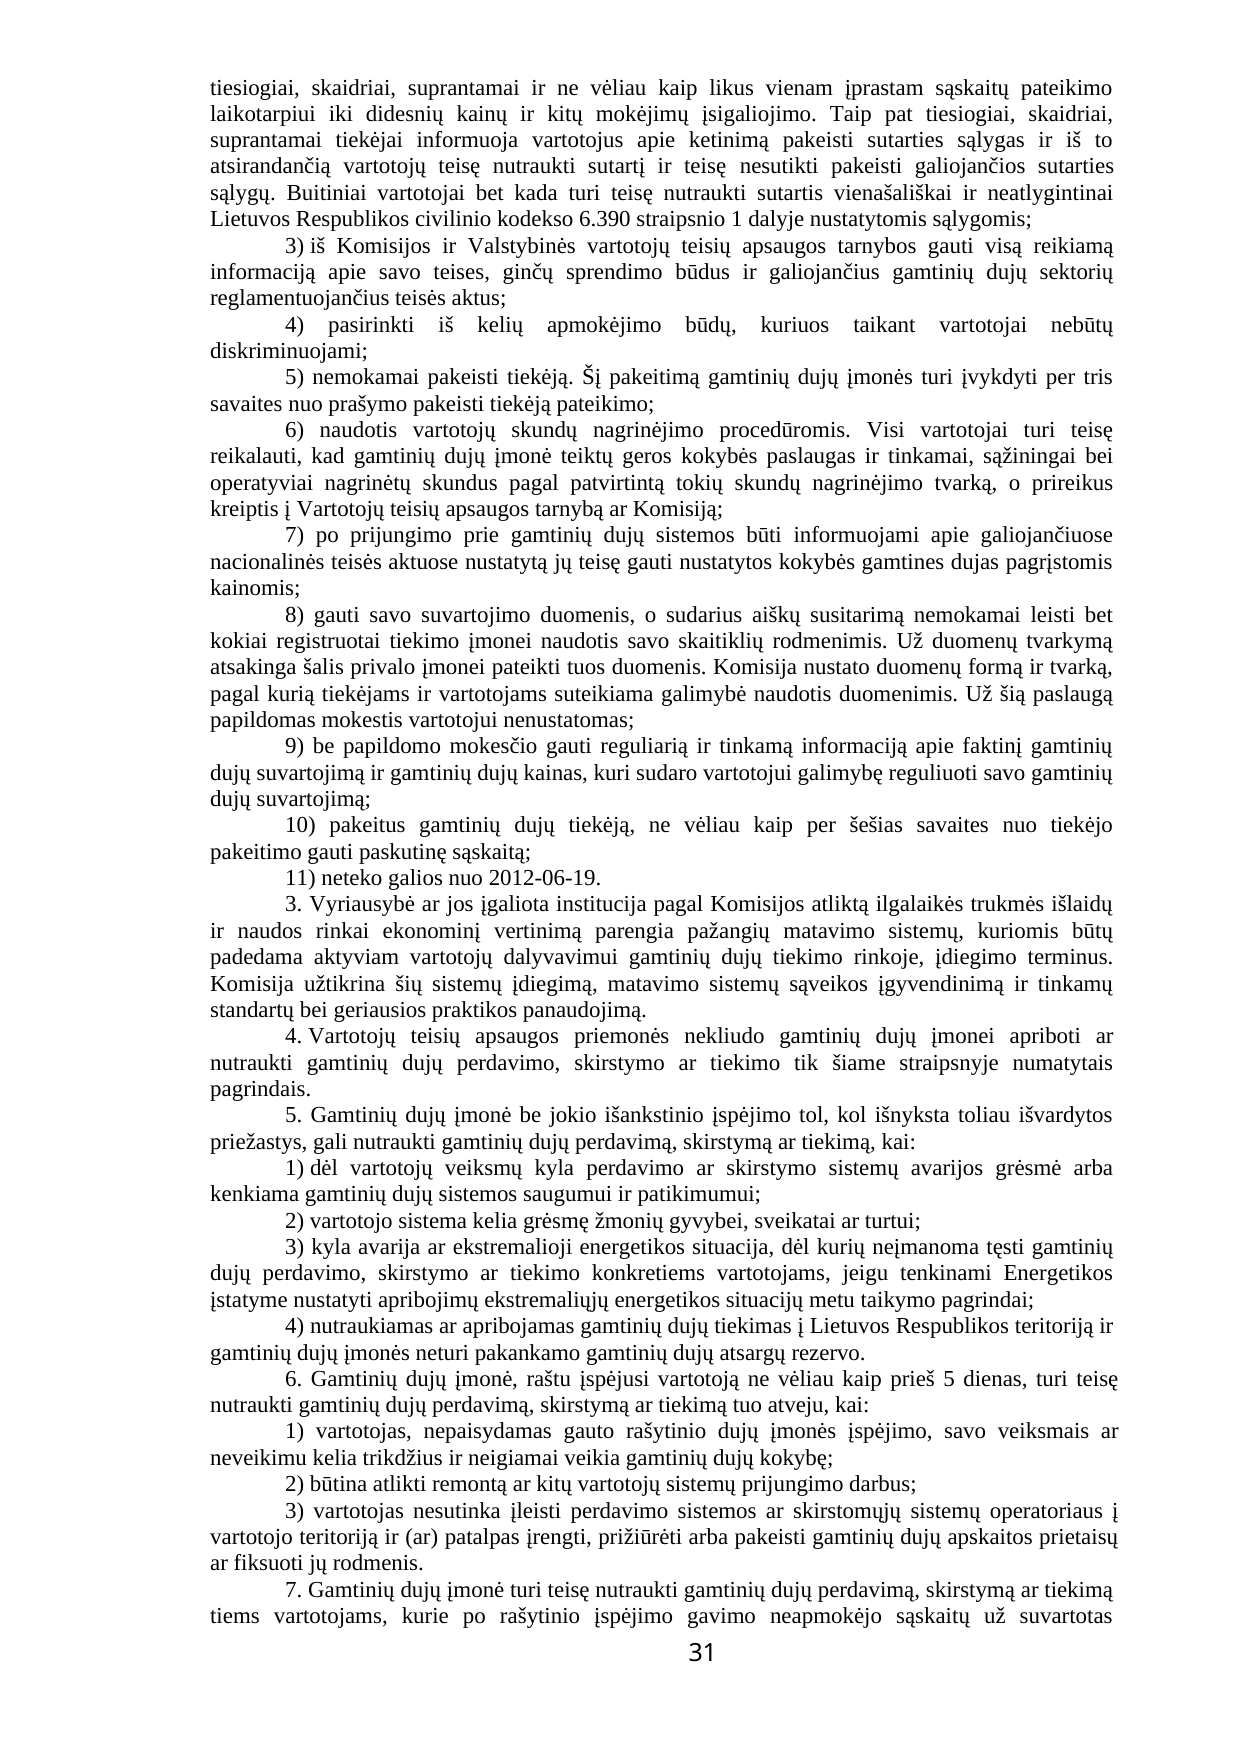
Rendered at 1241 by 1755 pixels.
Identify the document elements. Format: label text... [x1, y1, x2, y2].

text 4) pasirinkti iš kelių apmokėjimo būdų, kuriuos taikant vartotojai nebūtų diskriminuojami; [210, 311, 1114, 363]
text 9) be papildomo mokesčio gauti reguliarią ir tinkamą informaciją apie faktinį gamtinių dujų suvartojimą ir gamtinių dujų kainas, kuri sudaro vartotojui galimybę reguliuoti savo gamtinių dujų suvartojimą; [210, 732, 1114, 811]
text 2) būtina atlikti remontą ar kitų vartotojų sistemų prijungimo darbus; [210, 1470, 1120, 1497]
text 3. Vyriausybė ar jos įgaliota institucija pagal Komisijos atliktą ilgalaikės trukmės išlaidų ir naudos rinkai ekonominį vertinimą parengia pažangių matavimo sistemų, kuriomis būtų padedama aktyviam vartotojų dalyvavimui gamtinių dujų tiekimo rinkoje, įdiegimo terminus. Komisija užtikrina šių sistemų įdiegimą, matavimo sistemų sąveikos įgyvendinimą ir tinkamų standartų bei geriausios praktikos panaudojimą. [210, 891, 1114, 1022]
text 6) naudotis vartotojų skundų nagrinėjimo procedūromis. Visi vartotojai turi teisę reikalauti, kad gamtinių dujų įmonė teiktų geros kokybės paslaugas ir tinkamai, sąžiningai bei operatyviai nagrinėtų skundus pagal patvirtintą tokių skundų nagrinėjimo tvarką, o prireikus kreiptis į Vartotojų teisių apsaugos tarnybą ar Komisiją; [210, 416, 1114, 522]
text 4) nutraukiamas ar apribojamas gamtinių dujų tiekimas į Lietuvos Respublikos teritoriją ir gamtinių dujų įmonės neturi pakankamo gamtinių dujų atsargų rezervo. [210, 1312, 1114, 1365]
text 5) nemokamai pakeisti tiekėją. Šį pakeitimą gamtinių dujų įmonės turi įvykdyti per tris savaites nuo prašymo pakeisti tiekėją pateikimo; [210, 363, 1114, 416]
text 3) vartotojas nesutinka įleisti perdavimo sistemos ar skirstomųjų sistemų operatoriaus į vartotojo teritoriją ir (ar) patalpas įrengti, prižiūrėti arba pakeisti gamtinių dujų apskaitos prietaisų ar fiksuoti jų rodmenis. [210, 1497, 1120, 1576]
text 3) iš Komisijos ir Valstybinės vartotojų teisių apsaugos tarnybos gauti visą reikiamą informaciją apie savo teises, ginčų sprendimo būdus ir galiojančius gamtinių dujų sektorių reglamentuojančius teisės aktus; [210, 232, 1114, 311]
text 6. Gamtinių dujų įmonė, raštu įspėjusi vartotoją ne vėliau kaip prieš 5 dienas, turi teisę nutraukti gamtinių dujų perdavimą, skirstymą ar tiekimą tuo atveju, kai: [210, 1365, 1120, 1418]
text 10) pakeitus gamtinių dujų tiekėją, ne vėliau kaip per šešias savaites nuo tiekėjo pakeitimo gauti paskutinę sąskaitą; [210, 811, 1114, 864]
text 1) dėl vartotojų veiksmų kyla perdavimo ar skirstymo sistemų avarijos grėsmė arba kenkiama gamtinių dujų sistemos saugumui ir patikimumui; [210, 1154, 1114, 1207]
text tiesiogiai, skaidriai, suprantamai ir ne vėliau kaip likus vienam įprastam sąskaitų pateikimo laikotarpiui iki didesnių kainų ir kitų mokėjimų įsigaliojimo. Taip pat tiesiogiai, skaidriai, suprantamai tiekėjai informuoja vartotojus apie ketinimą pakeisti sutarties sąlygas ir iš to atsirandančią vartotojų teisę nutraukti sutartį ir teisę nesutikti pakeisti galiojančios sutarties sąlygų. Buitiniai vartotojai bet kada turi teisę nutraukti sutartis vienašališkai ir neatlygintinai Lietuvos Respublikos civilinio kodekso 6.390 straipsnio 1 dalyje nustatytomis sąlygomis; [210, 73, 1114, 232]
text 5. Gamtinių dujų įmonė be jokio išankstinio įspėjimo tol, kol išnyksta toliau išvardytos priežastys, gali nutraukti gamtinių dujų perdavimą, skirstymą ar tiekimą, kai: [210, 1101, 1114, 1154]
text 7. Gamtinių dujų įmonė turi teisę nutraukti gamtinių dujų perdavimą, skirstymą ar tiekimą tiems vartotojams, kurie po rašytinio įspėjimo gavimo neapmokėjo sąskaitų už suvartotas [210, 1576, 1114, 1628]
text 11) neteko galios nuo 2012-06-19. [210, 864, 1114, 891]
text 2) vartotojo sistema kelia grėsmę žmonių gyvybei, sveikatai ar turtui; [210, 1207, 1114, 1233]
text 8) gauti savo suvartojimo duomenis, o sudarius aiškų susitarimą nemokamai leisti bet kokiai registruotai tiekimo įmonei naudotis savo skaitiklių rodmenimis. Už duomenų tvarkymą atsakinga šalis privalo įmonei pateikti tuos duomenis. Komisija nustato duomenų formą ir tvarką, pagal kurią tiekėjams ir vartotojams suteikiama galimybė naudotis duomenimis. Už šią paslaugą papildomas mokestis vartotojui nenustatomas; [210, 601, 1114, 732]
text 7) po prijungimo prie gamtinių dujų sistemos būti informuojami apie galiojančiuose nacionalinės teisės aktuose nustatytą jų teisę gauti nustatytos kokybės gamtines dujas pagrįstomis kainomis; [210, 522, 1114, 601]
text 4. Vartotojų teisių apsaugos priemonės nekliudo gamtinių dujų įmonei apriboti ar nutraukti gamtinių dujų perdavimo, skirstymo ar tiekimo tik šiame straipsnyje numatytais pagrindais. [210, 1022, 1114, 1101]
text 3) kyla avarija ar ekstremalioji energetikos situacija, dėl kurių neįmanoma tęsti gamtinių dujų perdavimo, skirstymo ar tiekimo konkretiems vartotojams, jeigu tenkinami Energetikos įstatyme nustatyti apribojimų ekstremaliųjų energetikos situacijų metu taikymo pagrindai; [210, 1233, 1114, 1312]
text 1) vartotojas, nepaisydamas gauto rašytinio dujų įmonės įspėjimo, savo veiksmais ar neveikimu kelia trikdžius ir neigiamai veikia gamtinių dujų kokybę; [210, 1418, 1120, 1470]
